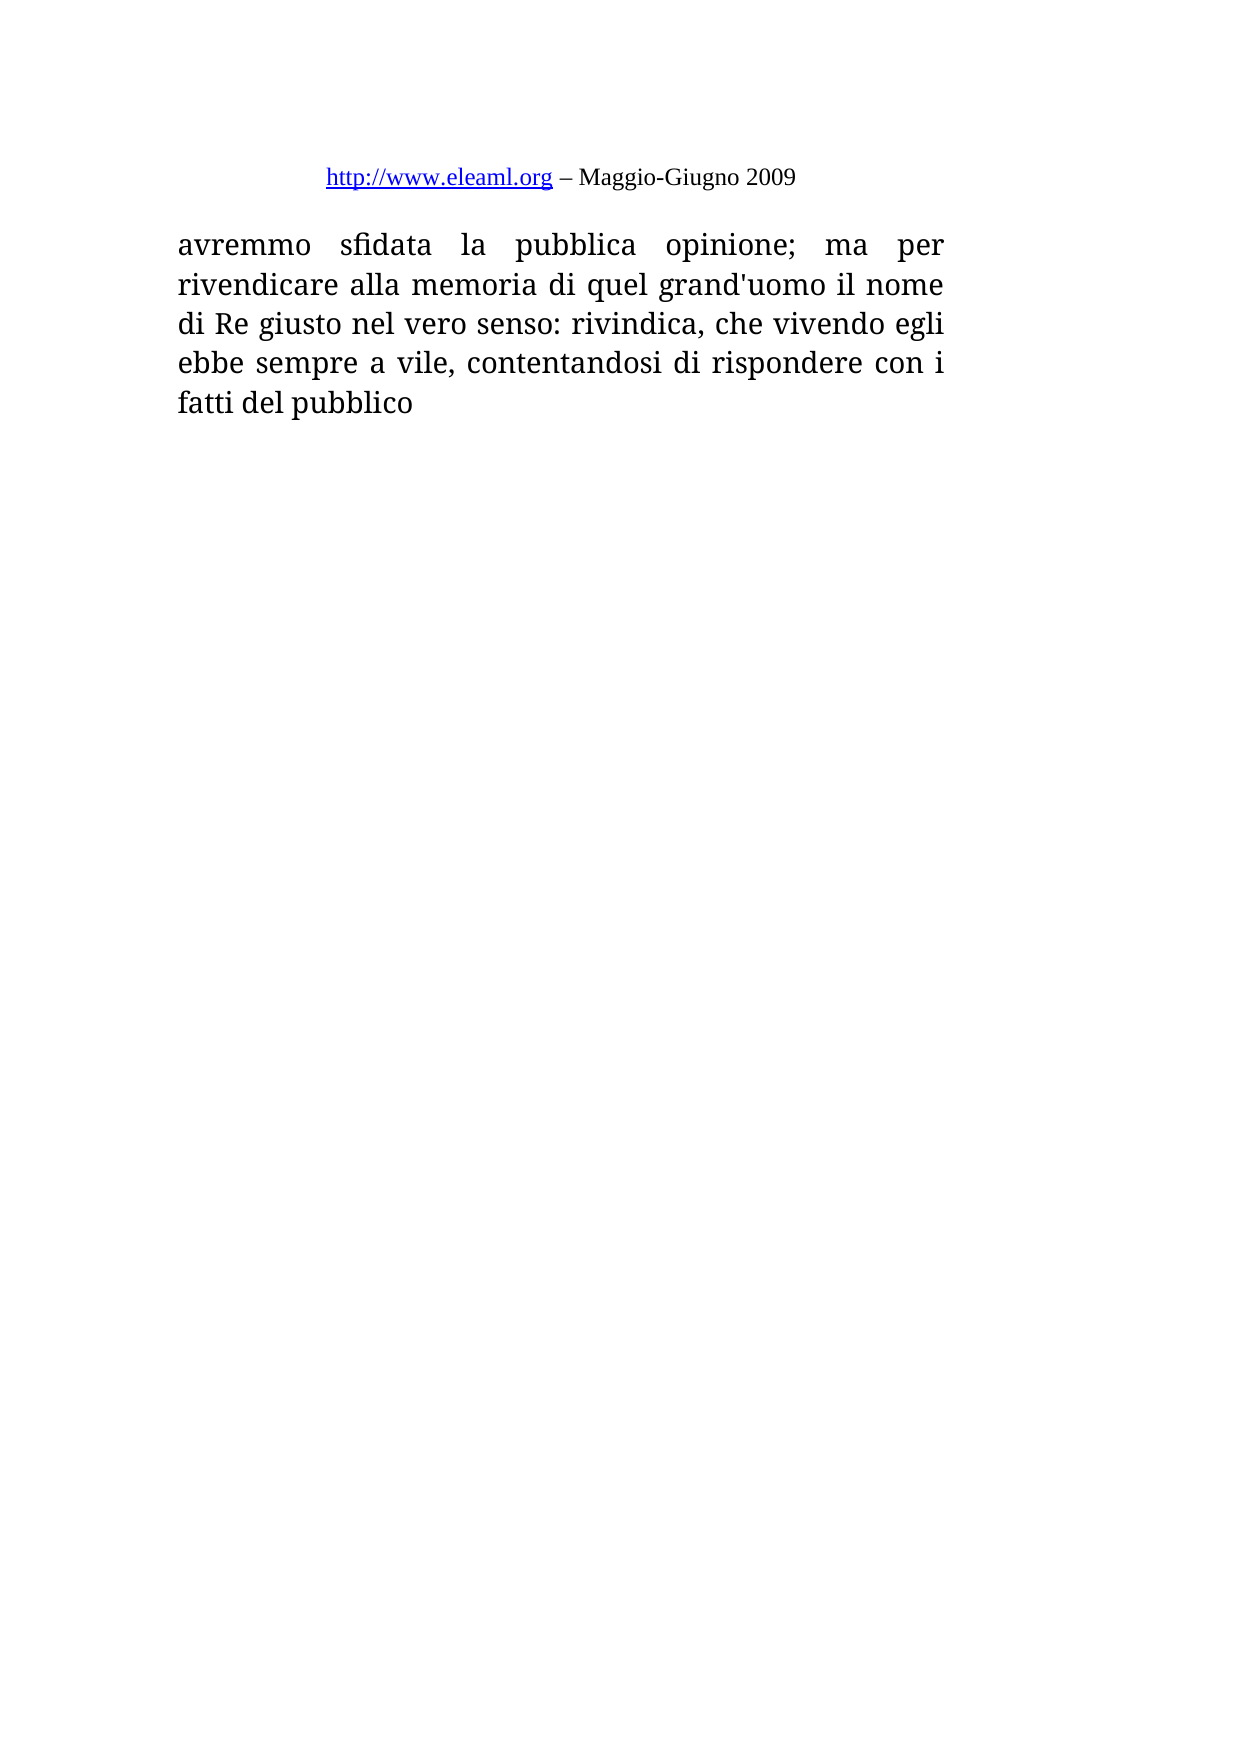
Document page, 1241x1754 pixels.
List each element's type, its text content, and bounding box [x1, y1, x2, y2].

text avremmo sfidata la pubblica opinione; ma per rivendicare alla memoria di quel grand'uomo il nome di Re giusto nel vero senso: rivindica, che vivendo egli ebbe sempre a vile, contentandosi di rispondere con i fatti del pubblico [177, 224, 945, 422]
